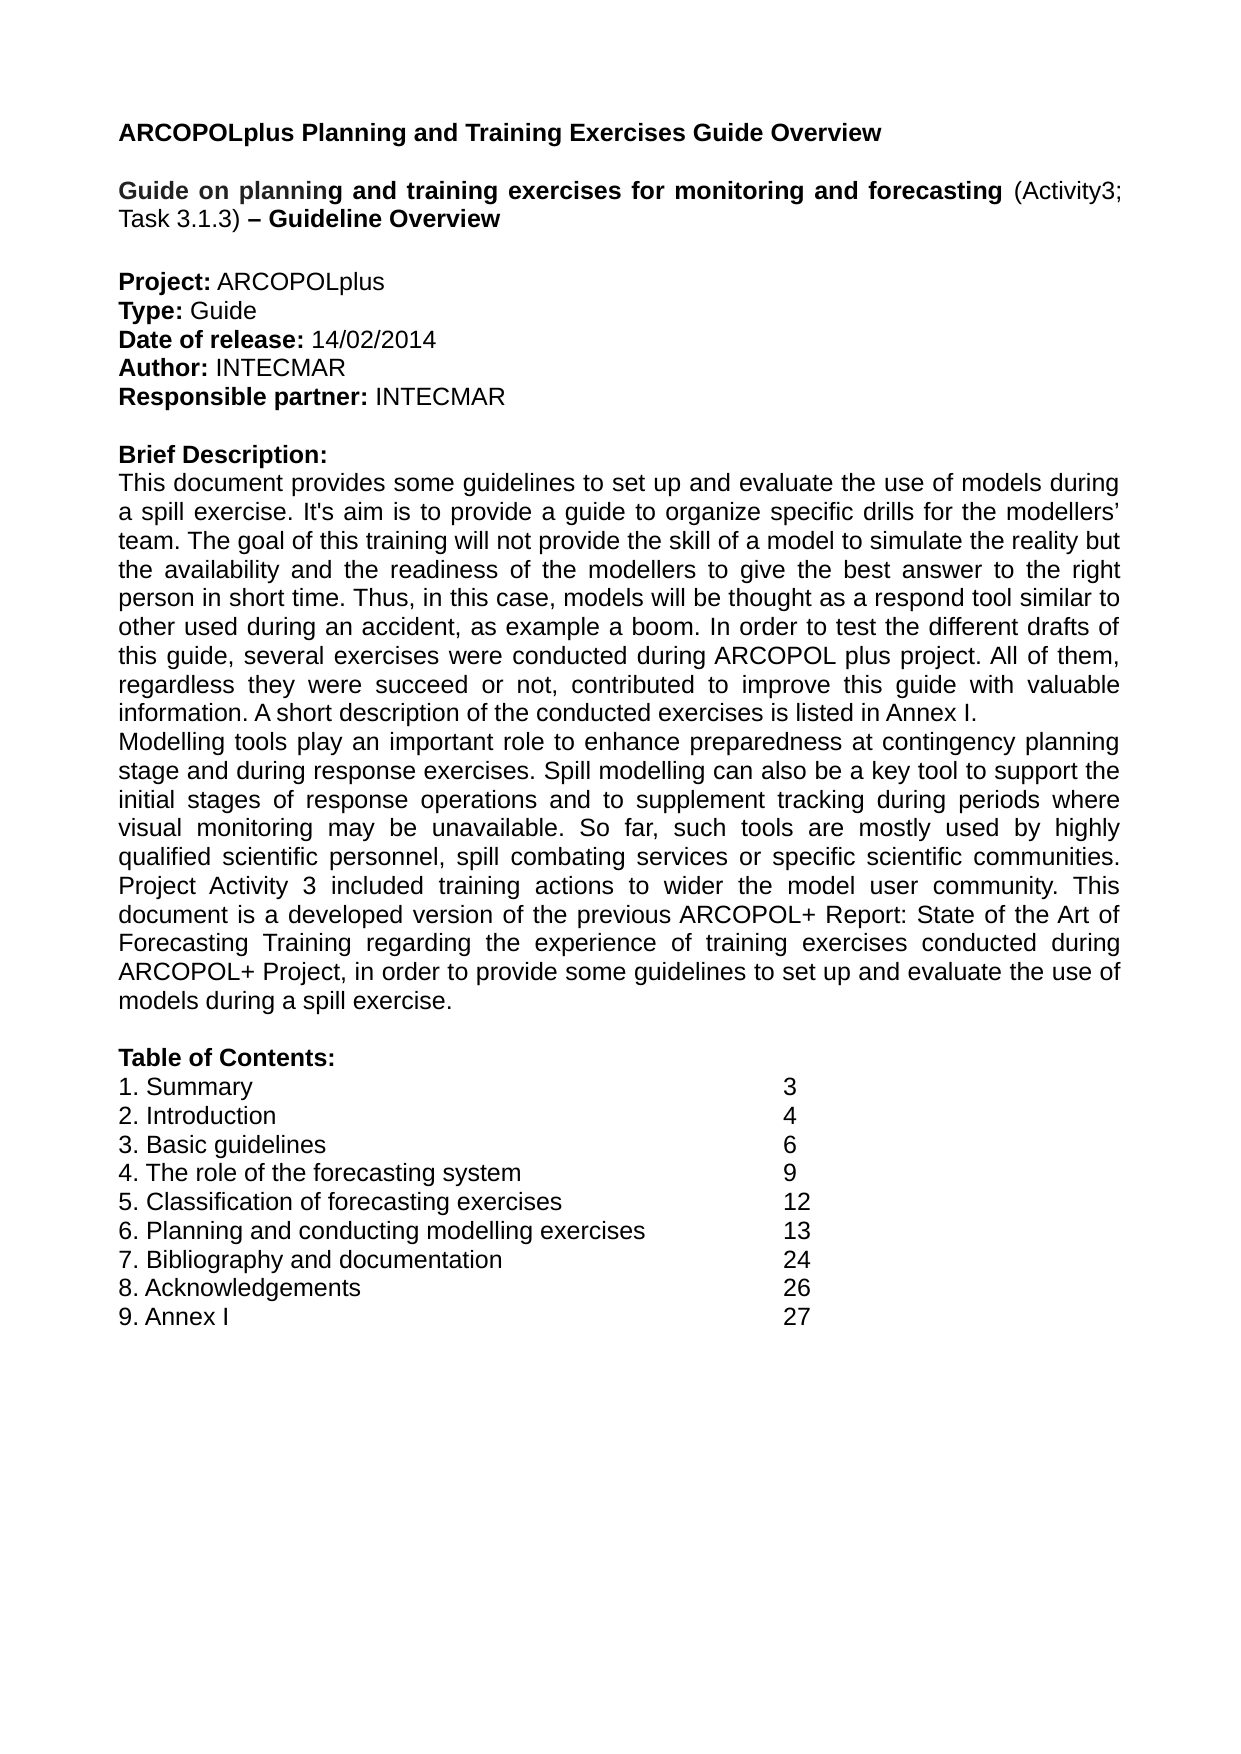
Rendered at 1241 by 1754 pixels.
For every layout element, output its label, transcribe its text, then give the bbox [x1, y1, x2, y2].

text Date of release: 14/02/2014 [118, 325, 1122, 353]
text 3. Basic guidelines 6 [118, 1130, 1122, 1158]
text 2. Introduction 4 [118, 1101, 1122, 1130]
text Responsible partner: INTECMAR [118, 382, 1122, 411]
text Guide on planning and training exercises for monitoring and forecasting (Activity3; Task 3.1.3) – Guideline Overview [118, 176, 1122, 233]
text 7. Bibliography and documentation 24 [118, 1245, 1122, 1273]
text 5. Classification of forecasting exercises 12 [118, 1187, 1122, 1216]
text ARCOPOLplus Planning and Training Exercises Guide Overview [118, 118, 1122, 147]
text Table of Contents: [118, 1043, 1122, 1072]
text This document provides some guidelines to set up and evaluate the use of models during a spill exercise. It's aim is to provide a guide to organize specific drills for the modellers’ team. The goal of this training will not provide the skill of a model to simulate the reality but the availability and the readiness of the modellers to give the best answer to the right person in short time. Thus, in this case, models will be thought as a respond tool similar to other used during an accident, as example a boom. In order to test the different drafts of this guide, several exercises were conducted during ARCOPOL plus project. All of them, regardless they were succeed or not, contributed to improve this guide with valuable information. A short description of the conducted exercises is listed in Annex I. [118, 468, 1122, 727]
text Type: Guide [118, 296, 1122, 325]
text 6. Planning and conducting modelling exercises 13 [118, 1216, 1122, 1245]
text Author: INTECMAR [118, 353, 1122, 382]
text 8. Acknowledgements 26 [118, 1273, 1122, 1302]
text Brief Description: [118, 440, 1122, 468]
text Modelling tools play an important role to enhance preparedness at contingency planning stage and during response exercises. Spill modelling can also be a key tool to support the initial stages of response operations and to supplement tracking during periods where visual monitoring may be unavailable. So far, such tools are mostly used by highly qualified scientific personnel, spill combating services or specific scientific communities. Project Activity 3 included training actions to wider the model user community. This document is a developed version of the previous ARCOPOL+ Report: State of the Art of Forecasting Training regarding the experience of training exercises conducted during ARCOPOL+ Project, in order to provide some guidelines to set up and evaluate the use of models during a spill exercise. [118, 727, 1122, 1015]
text 1. Summary 3 [118, 1072, 1122, 1101]
text 4. The role of the forecasting system 9 [118, 1158, 1122, 1187]
text Project: ARCOPOLplus [118, 267, 1122, 296]
text 9. Annex I 27 [118, 1302, 1122, 1331]
